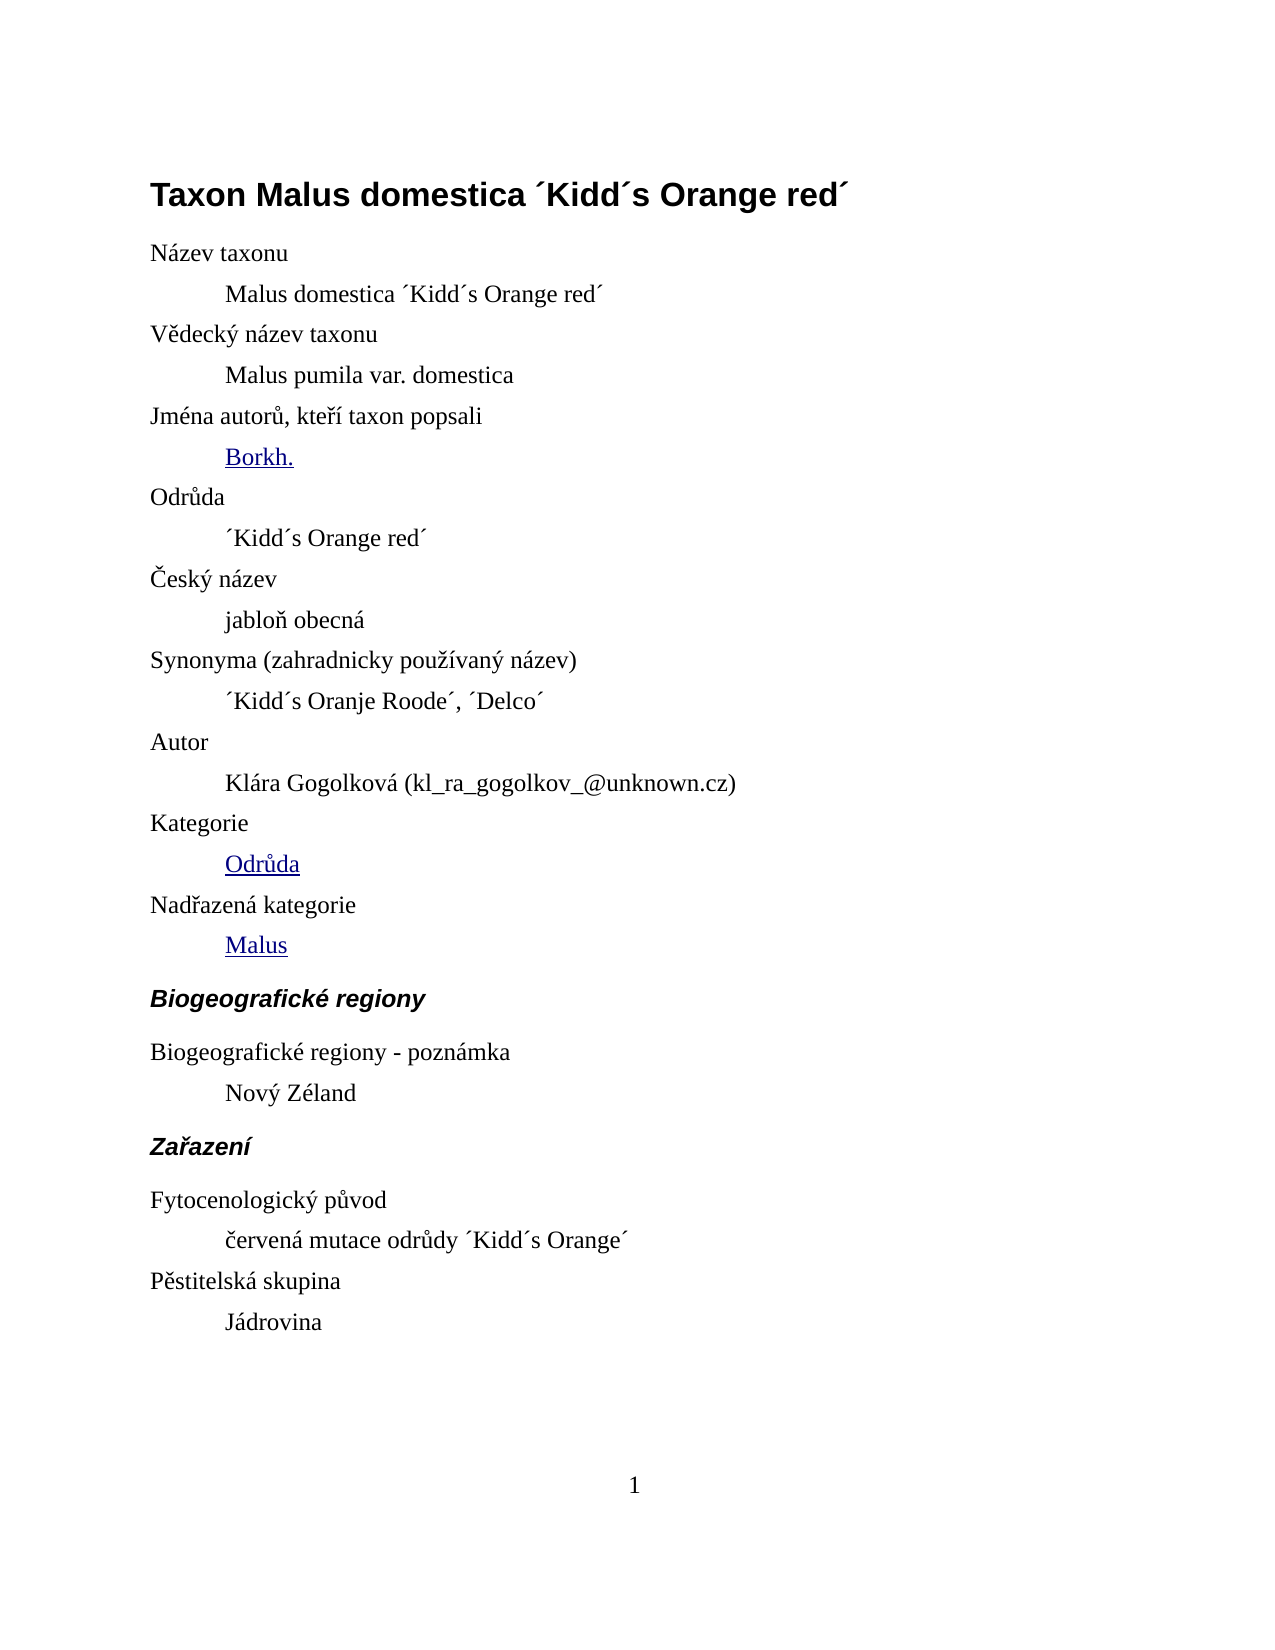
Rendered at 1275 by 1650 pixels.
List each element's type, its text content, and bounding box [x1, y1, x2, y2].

text Český název [150, 564, 1125, 593]
text Vědecký název taxonu [150, 319, 1125, 348]
text Jména autorů, kteří taxon popsali [150, 401, 1125, 430]
text Autor [150, 727, 1125, 756]
text červená mutace odrůdy ´Kidd´s Orange´ [225, 1226, 1125, 1254]
text jabloň obecná [225, 605, 1125, 633]
text Klára Gogolková (kl_ra_gogolkov_@unknown.cz) [225, 768, 1125, 796]
text ´Kidd´s Orange red´ [225, 523, 1125, 552]
text Nový Zéland [225, 1078, 1125, 1107]
text Malus pumila var. domestica [225, 360, 1125, 389]
text Odrůda [150, 482, 1125, 511]
text ´Kidd´s Oranje Roode´, ´Delco´ [225, 686, 1125, 715]
text Malus [225, 931, 1125, 959]
text Pěstitelská skupina [150, 1266, 1125, 1295]
text Fytocenologický původ [150, 1185, 1125, 1213]
text Synonyma (zahradnicky používaný název) [150, 645, 1125, 674]
text Borkh. [225, 442, 1125, 471]
text Nadřazená kategorie [150, 890, 1125, 918]
text Jádrovina [225, 1307, 1125, 1336]
subtitle Taxon Malus domestica ´Kidd´s Orange red´ [150, 175, 1125, 214]
subtitle Zařazení [150, 1132, 1125, 1160]
subtitle Biogeografické regiony [150, 984, 1125, 1013]
text Kategorie [150, 808, 1125, 837]
text Malus domestica ´Kidd´s Orange red´ [225, 279, 1125, 308]
text Název taxonu [150, 238, 1125, 267]
text Odrůda [225, 849, 1125, 878]
text Biogeografické regiony - poznámka [150, 1037, 1125, 1066]
